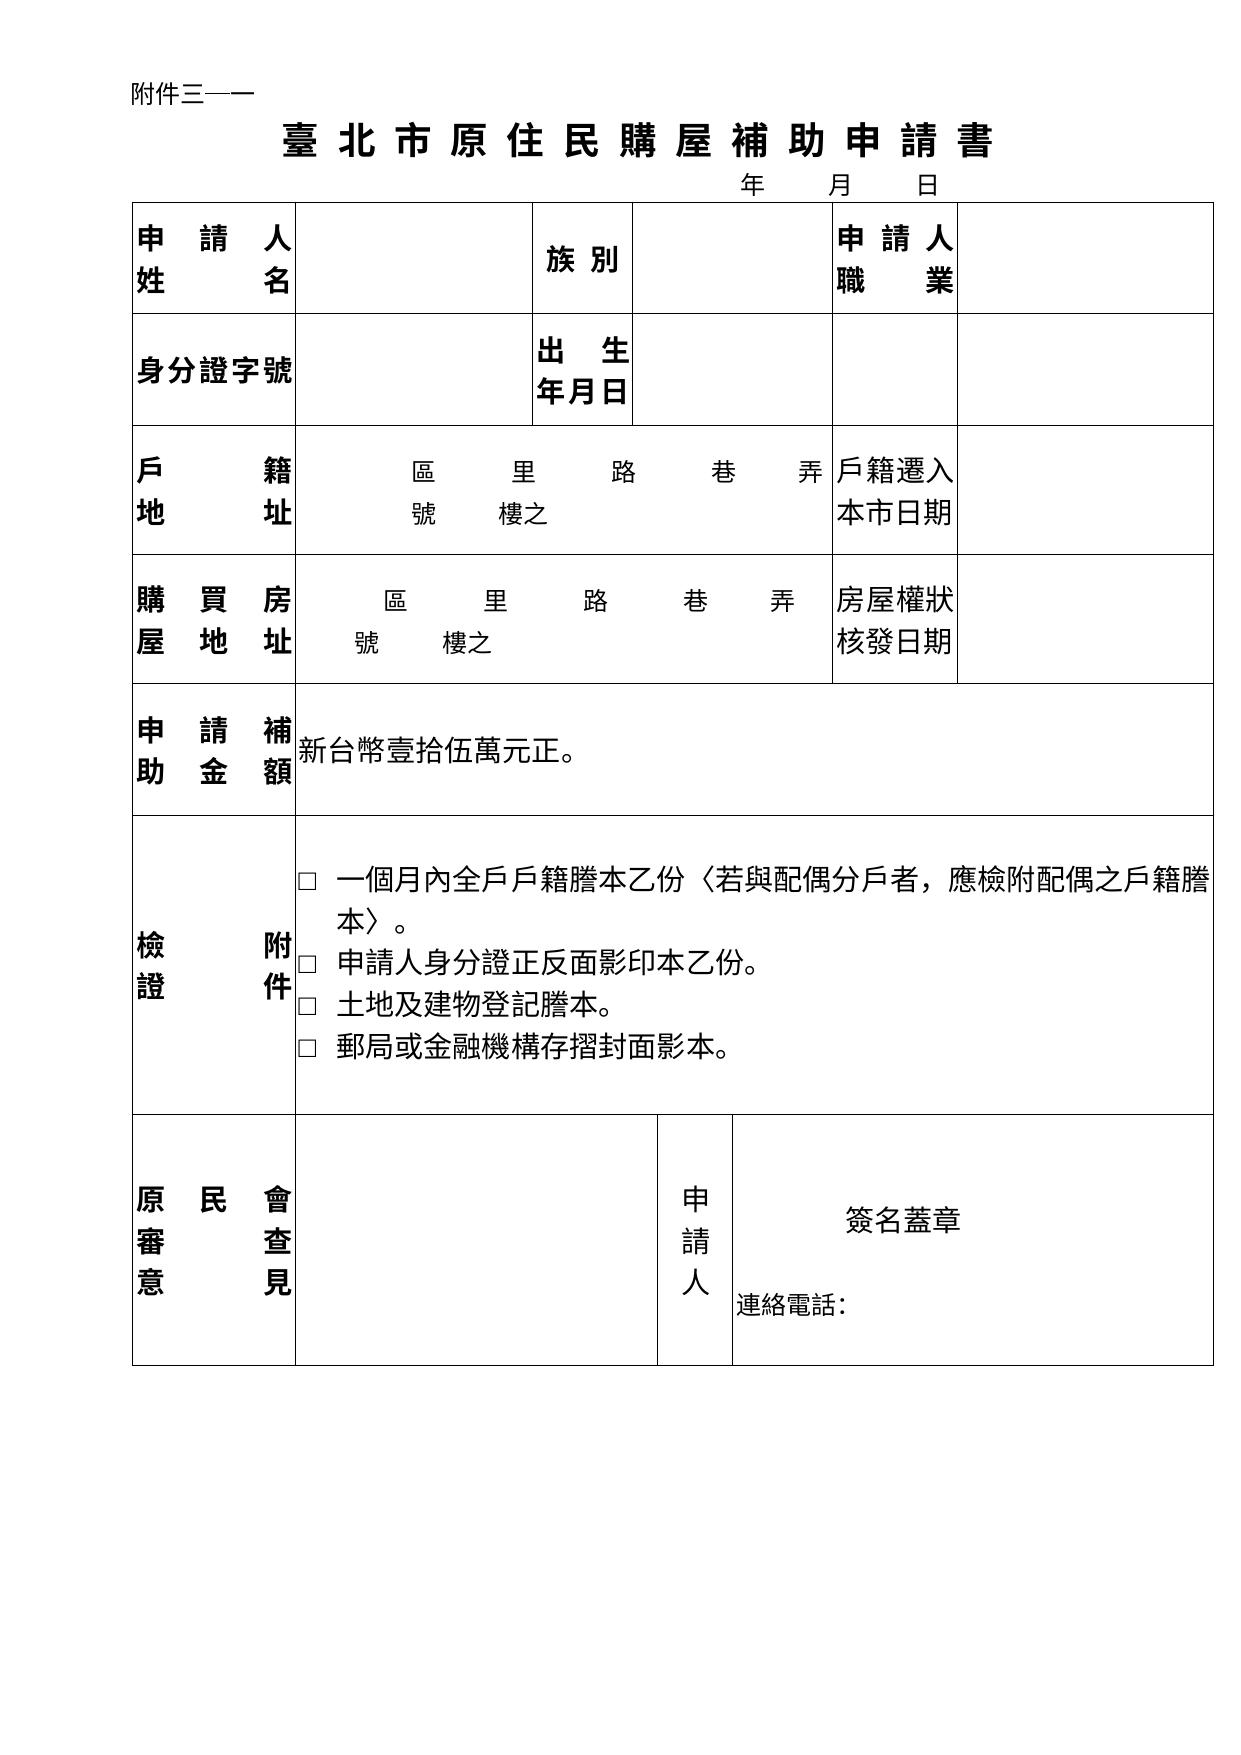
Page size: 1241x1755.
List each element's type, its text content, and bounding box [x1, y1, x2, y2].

table_cell 房屋權狀核發日期 [833, 555, 957, 683]
table_cell [296, 314, 532, 425]
table_header [958, 203, 1213, 312]
table_cell [958, 314, 1213, 425]
table_cell 出生 年月日 [533, 314, 632, 425]
table_cell 新台幣壹拾伍萬元正。 [296, 684, 1213, 814]
table_cell 身分證字號 [133, 314, 295, 425]
table_cell 戶籍遷入本市日期 [833, 426, 957, 553]
table_cell 一個月內全戶戶籍謄本乙份〈若與配偶分戶者，應檢附配偶之戶籍謄本〉。 申請人身分證正反面影印本乙份。 土地及建物登記謄本。 郵局或金融機構存摺封面影本。 [296, 816, 1213, 1113]
table_cell 購買房 屋地址 [133, 555, 295, 683]
table_cell [296, 1115, 657, 1364]
table_cell [633, 314, 832, 425]
table_cell 區 里 路 巷 弄 號 樓之 [296, 426, 832, 553]
table_cell 申 請 人 [658, 1115, 732, 1364]
table_cell 申請補 助金額 [133, 684, 295, 814]
table_cell 區 里 路 巷 弄 號 樓之 [296, 555, 832, 683]
table_header 申請人 職 業 [833, 203, 957, 312]
table_cell [833, 314, 957, 425]
table_cell [958, 555, 1213, 683]
table_cell 檢附 證件 [133, 816, 295, 1113]
table_header [633, 203, 832, 312]
text 年 月 日 [130, 165, 1146, 202]
table_cell 簽名蓋章 連絡電話： [733, 1115, 1213, 1364]
table_header 申請人 姓名 [133, 203, 295, 312]
table_header 族 別 [533, 203, 632, 312]
table_cell 戶籍 地址 [133, 426, 295, 553]
table_cell [958, 426, 1213, 553]
text 附件三─一 [130, 75, 1146, 111]
table_header [296, 203, 532, 312]
table_cell 原民會 審查 意見 [133, 1115, 295, 1364]
text 臺 北 市 原 住 民 購 屋 補 助 申 請 書 [130, 111, 1146, 165]
